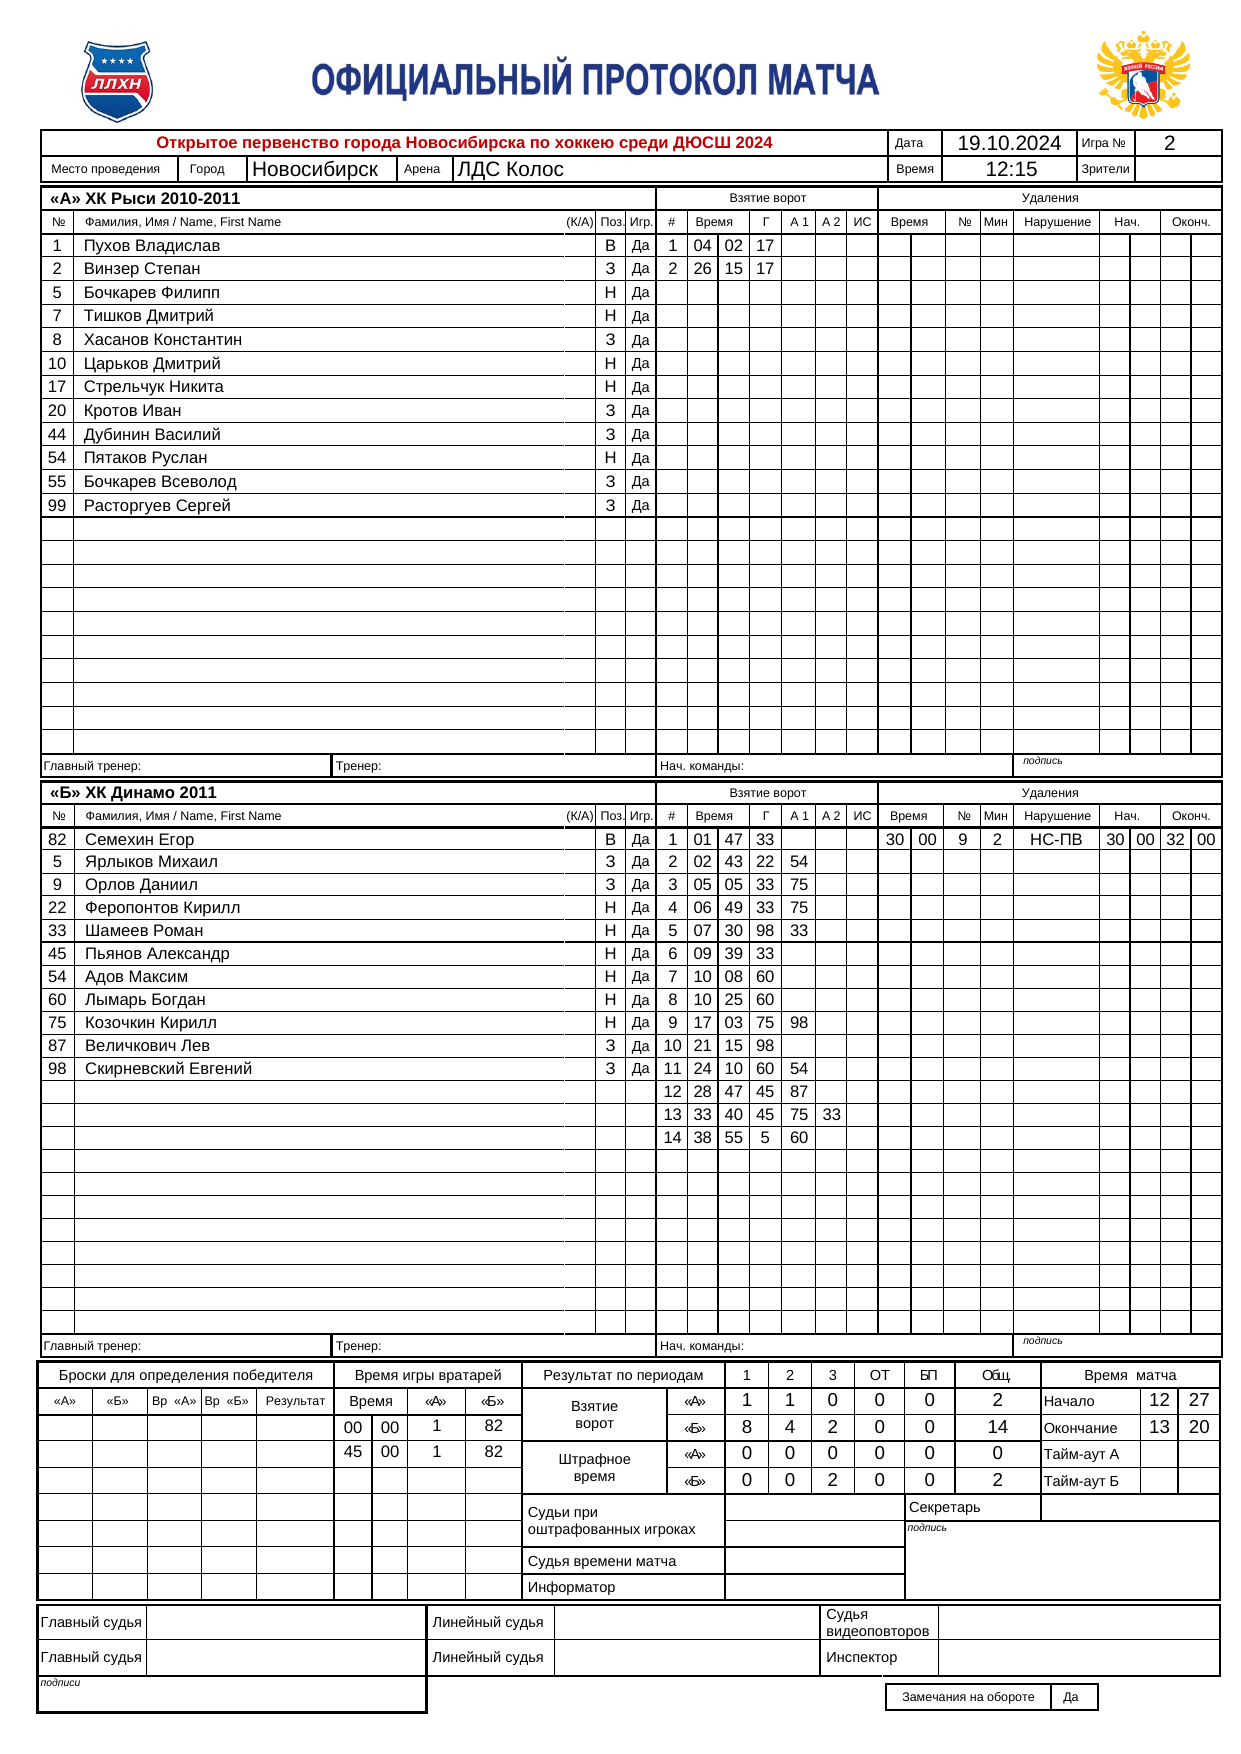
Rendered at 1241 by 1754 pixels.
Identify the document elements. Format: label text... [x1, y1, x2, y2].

table_cell [1192, 541, 1221, 564]
table_cell [816, 399, 846, 422]
table_cell «А» [408, 1389, 465, 1413]
table_cell [981, 305, 1013, 327]
table_cell [74, 518, 564, 540]
table_cell 9 [657, 1012, 687, 1033]
table_cell [879, 730, 910, 753]
table_cell [782, 707, 815, 729]
table_cell [466, 1521, 521, 1546]
table_cell [257, 1521, 333, 1546]
table_cell [912, 1104, 943, 1126]
table_cell [1131, 943, 1160, 964]
table_cell [782, 352, 815, 374]
table_cell [782, 1311, 815, 1333]
table_cell Да [626, 1058, 655, 1079]
table_cell [719, 446, 749, 469]
table_cell Расторгуев Сергей [74, 494, 564, 516]
table_cell [565, 1150, 595, 1172]
table_cell 1 [408, 1441, 465, 1467]
table_cell Н [596, 352, 625, 374]
table_cell [1136, 157, 1221, 181]
table_cell Секретарь [906, 1495, 1040, 1520]
table_header 19.10.2024 [943, 131, 1076, 155]
table_cell [335, 1521, 371, 1546]
table_cell [657, 305, 687, 327]
table_cell [912, 352, 945, 374]
table_cell [1192, 328, 1221, 351]
table_cell [626, 730, 655, 753]
table_cell [1161, 707, 1190, 729]
table_cell Ярлыков Михаил [75, 850, 564, 872]
table_cell [373, 1547, 407, 1573]
table_cell [688, 565, 717, 587]
table_cell [596, 1265, 625, 1287]
table_cell 7 [42, 305, 73, 327]
table_cell [1014, 1219, 1099, 1241]
table_cell [42, 565, 73, 587]
table_cell 55 [719, 1127, 749, 1149]
table_cell [657, 1150, 687, 1172]
table_cell Взятие ворот [523, 1389, 666, 1440]
table_cell 0 [812, 1442, 854, 1467]
table_cell Вр «Б» [202, 1389, 256, 1413]
table_cell [782, 565, 815, 587]
table_header Да [1052, 1685, 1097, 1709]
table_cell 60 [750, 989, 781, 1011]
table_cell [847, 588, 877, 611]
table_cell 2 [42, 257, 73, 280]
table_cell [946, 305, 980, 327]
table_cell Величкович Лев [75, 1035, 564, 1057]
table_cell [782, 235, 815, 256]
table_cell [750, 1265, 781, 1287]
table_cell [719, 1288, 749, 1310]
table_cell [946, 352, 980, 374]
table_cell [657, 730, 687, 753]
table_cell [1100, 850, 1129, 872]
table_cell [750, 612, 781, 634]
table_cell [1131, 305, 1160, 327]
table_cell [1100, 1058, 1129, 1079]
table_cell Место проведения [42, 157, 177, 181]
table_header Замечания на обороте [887, 1685, 1050, 1709]
table_cell [1192, 281, 1221, 303]
table_cell [912, 612, 945, 634]
table_cell [912, 1288, 943, 1310]
table_cell «А» [668, 1389, 724, 1413]
table_cell Да [626, 446, 655, 469]
table_cell [1014, 446, 1099, 469]
table_cell [657, 1265, 687, 1287]
table_cell Судья времени матча [523, 1548, 724, 1573]
table_cell [847, 966, 877, 987]
table_cell [1192, 257, 1221, 280]
table_header Взятие ворот [657, 783, 877, 803]
table_cell [1100, 518, 1129, 540]
table_cell [981, 1196, 1013, 1218]
table_cell Линейный судья [428, 1606, 554, 1639]
table_cell [688, 494, 717, 516]
table_cell [981, 1035, 1013, 1057]
table_cell [408, 1547, 465, 1573]
table_cell [912, 376, 945, 398]
table_cell [1014, 470, 1099, 493]
table_cell [565, 446, 595, 469]
table_cell [879, 257, 910, 280]
table_cell ИС [847, 805, 877, 826]
table_cell [750, 352, 781, 374]
table_cell [912, 257, 945, 280]
table_cell [1131, 1265, 1160, 1287]
table_cell [847, 1219, 877, 1241]
table_cell [879, 235, 910, 256]
table_cell 3 [657, 874, 687, 895]
table_cell [912, 399, 945, 422]
table_cell [782, 1173, 815, 1195]
table_cell [565, 518, 595, 540]
table_cell [257, 1441, 333, 1467]
table_cell [1192, 235, 1221, 256]
table_cell 14 [956, 1415, 1040, 1440]
table_cell [816, 1150, 846, 1172]
table_cell [1131, 1173, 1160, 1195]
table_cell Начало [1042, 1389, 1140, 1413]
table_cell [1014, 636, 1099, 658]
table_cell [565, 1081, 595, 1103]
picture [5, 28, 1197, 129]
table_cell [1131, 1104, 1160, 1126]
table_cell Да [626, 376, 655, 398]
table_cell 33 [750, 829, 781, 849]
table_cell З [596, 874, 625, 895]
table_cell 22 [42, 896, 74, 918]
table_cell Бочкарев Филипп [74, 281, 564, 303]
table_cell [202, 1547, 256, 1573]
table_cell [912, 494, 945, 516]
table_cell [1014, 1104, 1099, 1126]
table_cell [1131, 352, 1160, 374]
table_cell [912, 565, 945, 587]
table_cell [879, 588, 910, 611]
table_cell Главный судья [39, 1606, 146, 1639]
table_cell 17 [750, 257, 781, 280]
table_cell [719, 1219, 749, 1241]
table_cell [1100, 423, 1129, 445]
table_cell [726, 1495, 904, 1520]
table_cell [981, 612, 1013, 634]
table_cell [847, 659, 877, 682]
table_cell 99 [42, 494, 73, 516]
table_cell [688, 1242, 717, 1264]
table_cell [782, 730, 815, 753]
table_cell [750, 659, 781, 682]
table_cell 1 [726, 1389, 768, 1413]
table_header Удаления [879, 783, 1221, 803]
table_cell [879, 565, 910, 587]
table_cell 12:15 [943, 157, 1076, 181]
table_cell Да [626, 966, 655, 987]
table_cell Нач. команды: [657, 755, 1012, 776]
table_cell 30 [1100, 829, 1129, 849]
table_cell [1192, 588, 1221, 611]
table_cell [626, 1242, 655, 1264]
table_cell [1100, 612, 1129, 634]
table_cell [596, 518, 625, 540]
table_cell [719, 683, 749, 706]
table_cell 33 [688, 1104, 717, 1126]
table_cell 00 [373, 1416, 407, 1440]
table_cell [879, 518, 910, 540]
table_cell Поз. [596, 805, 625, 826]
table_cell [1161, 1219, 1190, 1241]
table_cell [944, 1104, 980, 1126]
table_cell [1192, 1288, 1221, 1310]
table_cell «Б » [466, 1389, 521, 1413]
table_cell [1161, 1173, 1190, 1195]
table_cell 60 [42, 989, 74, 1011]
table_cell [75, 1196, 564, 1218]
table_cell [1014, 1265, 1099, 1287]
table_cell Новосибирск [248, 157, 396, 181]
table_cell [750, 1219, 781, 1241]
table_cell [946, 470, 980, 493]
table_cell [257, 1468, 333, 1493]
table_cell [944, 1058, 980, 1079]
table_cell 5 [42, 281, 73, 303]
table_cell [981, 1219, 1013, 1241]
table_cell 00 [373, 1441, 407, 1467]
table_cell [596, 683, 625, 706]
table_cell [981, 352, 1013, 374]
table_cell [1131, 257, 1160, 280]
table_cell [565, 1196, 595, 1218]
table_cell [946, 659, 980, 682]
table_cell 0 [855, 1389, 904, 1413]
table_cell [1161, 423, 1190, 445]
table_cell [75, 1127, 564, 1149]
table_cell [816, 1127, 846, 1149]
table_cell [596, 1196, 625, 1218]
table_cell 02 [719, 235, 749, 256]
table_cell [944, 874, 980, 895]
table_cell [596, 1104, 625, 1126]
table_cell [466, 1468, 521, 1493]
table_cell [879, 920, 910, 941]
table_cell 09 [688, 943, 717, 964]
table_cell [565, 1311, 595, 1333]
table_cell [1192, 565, 1221, 587]
table_cell Да [626, 470, 655, 493]
table_cell [946, 730, 980, 753]
table_cell [816, 235, 846, 256]
table_cell [626, 1081, 655, 1103]
table_cell [782, 494, 815, 516]
table_cell [42, 1173, 74, 1195]
table_cell [1161, 966, 1190, 987]
table_cell Стрельчук Никита [74, 376, 564, 398]
table_cell [782, 1196, 815, 1218]
table_cell [719, 518, 749, 540]
table_cell [42, 659, 73, 682]
table_cell 7 [657, 966, 687, 987]
table_cell 0 [812, 1389, 854, 1413]
table_cell 38 [688, 1127, 717, 1149]
table_cell [657, 1242, 687, 1264]
table_cell [1131, 446, 1160, 469]
table_cell [626, 588, 655, 611]
table_cell [1099, 1682, 1220, 1711]
table_cell [719, 376, 749, 398]
table_cell [1100, 235, 1129, 256]
table_cell [879, 896, 910, 918]
table_cell [912, 920, 943, 941]
table_cell [981, 328, 1013, 351]
table_cell [883, 1677, 1220, 1681]
table_cell [202, 1494, 256, 1520]
table_cell [1100, 470, 1129, 493]
table_cell [657, 565, 687, 587]
table_cell [688, 707, 717, 729]
table_cell [1131, 588, 1160, 611]
table_cell [782, 376, 815, 398]
table_cell [257, 1416, 333, 1440]
table_cell [688, 612, 717, 634]
table_header Время матча [1042, 1363, 1219, 1387]
table_cell Поз. [596, 211, 625, 233]
table_header Дата [889, 131, 941, 155]
table_cell [944, 1288, 980, 1310]
table_cell [816, 1173, 846, 1195]
table_cell [719, 1150, 749, 1172]
table_cell [148, 1468, 201, 1493]
table_cell [847, 943, 877, 964]
table_cell Да [626, 896, 655, 918]
table_cell [1014, 1035, 1099, 1057]
table_cell [1161, 305, 1190, 327]
table_cell [688, 659, 717, 682]
table_cell [981, 588, 1013, 611]
table_cell [750, 636, 781, 658]
table_cell Время [889, 157, 941, 181]
table_cell [626, 1219, 655, 1241]
table_cell [1100, 494, 1129, 516]
table_cell [1100, 707, 1129, 729]
table_cell [912, 470, 945, 493]
table_cell 22 [750, 850, 781, 872]
table_cell [782, 829, 815, 849]
table_cell З [596, 423, 625, 445]
table_cell Да [626, 494, 655, 516]
table_cell [373, 1468, 407, 1493]
table_cell [944, 966, 980, 987]
table_cell [1192, 683, 1221, 706]
table_cell [816, 1196, 846, 1218]
table_cell [1141, 1468, 1177, 1493]
table_cell [981, 1265, 1013, 1287]
table_cell [1014, 1196, 1099, 1218]
table_cell 30 [879, 829, 910, 849]
table_cell [657, 1311, 687, 1333]
table_cell [944, 1265, 980, 1287]
table_cell [981, 399, 1013, 422]
table_cell 1 [769, 1389, 811, 1413]
table_cell 0 [769, 1442, 811, 1467]
table_cell [688, 588, 717, 611]
table_cell 5 [657, 920, 687, 941]
table_cell З [596, 399, 625, 422]
table_cell [944, 1242, 980, 1264]
table_cell Игр. [626, 805, 655, 826]
table_header 2 [769, 1363, 811, 1387]
table_cell [1161, 1150, 1190, 1172]
table_cell [981, 281, 1013, 303]
table_cell [1131, 730, 1160, 753]
table_cell [946, 588, 980, 611]
table_cell [946, 565, 980, 587]
table_cell [565, 612, 595, 634]
table_cell [981, 636, 1013, 658]
table_cell З [596, 1035, 625, 1057]
table_cell 33 [782, 920, 815, 941]
table_cell Винзер Степан [74, 257, 564, 280]
table_cell [719, 399, 749, 422]
table_cell [74, 565, 564, 587]
table_cell [946, 328, 980, 351]
table_cell [565, 850, 595, 872]
table_cell [946, 707, 980, 729]
table_cell [719, 1242, 749, 1264]
table_cell [626, 565, 655, 587]
table_cell В [596, 829, 625, 849]
table_cell [626, 612, 655, 634]
table_cell 10 [688, 966, 717, 987]
table_cell [782, 588, 815, 611]
table_cell [1014, 707, 1099, 729]
table_cell 17 [750, 235, 781, 256]
table_cell [555, 1606, 819, 1639]
table_cell [847, 730, 877, 753]
table_cell [1161, 943, 1190, 964]
table_cell [75, 1288, 564, 1310]
table_cell 1 [657, 235, 687, 256]
table_cell [1141, 1441, 1177, 1467]
table_cell [944, 1150, 980, 1172]
table_cell [816, 446, 846, 469]
table_cell [565, 1058, 595, 1079]
table_cell [596, 659, 625, 682]
table_cell 47 [719, 829, 749, 849]
table_cell [1100, 281, 1129, 303]
table_cell [1014, 1288, 1099, 1310]
table_cell 0 [855, 1415, 904, 1440]
table_cell 49 [719, 896, 749, 918]
table_cell Линейный судья [428, 1640, 554, 1675]
table_cell [1192, 1104, 1221, 1126]
table_cell [719, 1311, 749, 1333]
table_cell [626, 1150, 655, 1172]
table_cell Время [688, 805, 749, 826]
table_cell 0 [855, 1442, 904, 1467]
table_cell [565, 989, 595, 1011]
table_cell [1192, 1242, 1221, 1264]
table_cell 11 [657, 1058, 687, 1079]
table_cell [657, 588, 687, 611]
table_cell Время [879, 211, 945, 233]
table_cell Нач. [1100, 805, 1160, 826]
table_cell [847, 1104, 877, 1126]
table_cell [879, 683, 910, 706]
table_cell Фамилия, Имя / Name, First Name [75, 805, 565, 826]
table_cell 00 [912, 829, 943, 849]
table_cell [912, 707, 945, 729]
table_cell [912, 328, 945, 351]
table_cell [565, 588, 595, 611]
table_cell 9 [42, 874, 74, 895]
table_cell [1192, 518, 1221, 540]
table_cell [912, 636, 945, 658]
table_cell [1100, 896, 1129, 918]
table_cell [688, 446, 717, 469]
table_cell Лымарь Богдан [75, 989, 564, 1011]
table_cell [750, 1173, 781, 1195]
table_cell [1161, 1035, 1190, 1057]
table_cell Н [596, 943, 625, 964]
table_cell [1100, 399, 1129, 422]
table_cell [1131, 281, 1160, 303]
table_cell [879, 541, 910, 564]
table_cell [912, 1242, 943, 1264]
table_cell [816, 257, 846, 280]
table_cell [946, 257, 980, 280]
table_cell Пятаков Руслан [74, 446, 564, 469]
table_cell [1014, 683, 1099, 706]
table_cell [879, 1035, 910, 1057]
table_cell [981, 874, 1013, 895]
table_cell Арена [398, 157, 452, 181]
table_cell [946, 281, 980, 303]
table_cell [39, 1521, 92, 1546]
table_cell [912, 423, 945, 445]
table_cell 5 [750, 1127, 781, 1149]
table_cell 8 [42, 328, 73, 351]
table_cell [912, 281, 945, 303]
table_cell [912, 1265, 943, 1287]
table_cell 25 [719, 989, 749, 1011]
table_cell [93, 1441, 147, 1467]
table_cell 0 [726, 1468, 768, 1493]
table_header Удаления [879, 188, 1221, 209]
table_cell [626, 636, 655, 658]
table_cell [912, 235, 945, 256]
table_cell [847, 423, 877, 445]
table_cell «Б» [93, 1389, 147, 1413]
table_cell [879, 352, 910, 374]
table_cell [981, 966, 1013, 987]
table_cell [626, 518, 655, 540]
table_cell [565, 896, 595, 918]
table_cell [847, 829, 877, 849]
table_cell [626, 1311, 655, 1333]
table_cell [202, 1416, 256, 1440]
table_cell 8 [726, 1415, 768, 1440]
table_cell 54 [42, 446, 73, 469]
table_cell [565, 328, 595, 351]
table_cell подпись [906, 1522, 1219, 1599]
table_cell [657, 1173, 687, 1195]
table_cell [1161, 1196, 1190, 1218]
table_cell [565, 829, 595, 849]
table_cell [816, 305, 846, 327]
table_cell [555, 1640, 819, 1675]
table_cell Нарушение [1014, 211, 1099, 233]
table_cell [42, 1219, 74, 1241]
table_cell [750, 446, 781, 469]
table_cell [981, 943, 1013, 964]
table_cell 6 [657, 943, 687, 964]
table_cell 47 [719, 1081, 749, 1103]
table_cell [93, 1521, 147, 1546]
table_cell [1100, 920, 1129, 941]
table_cell [912, 1127, 943, 1149]
table_cell [1100, 328, 1129, 351]
table_cell [719, 541, 749, 564]
table_cell 0 [769, 1468, 811, 1493]
table_header 2 [1136, 131, 1221, 155]
table_cell 0 [855, 1468, 904, 1493]
table_cell [1014, 1242, 1099, 1264]
table_cell [847, 1081, 877, 1103]
table_cell [879, 850, 910, 872]
table_cell [1014, 399, 1099, 422]
table_cell Пухов Владислав [74, 235, 564, 256]
table_cell [74, 730, 564, 753]
table_cell [596, 565, 625, 587]
table_cell 33 [42, 920, 74, 941]
table_cell № [42, 805, 74, 826]
table_cell [74, 636, 564, 658]
table_cell [981, 683, 1013, 706]
table_cell А 1 [782, 805, 815, 826]
table_cell [565, 636, 595, 658]
table_cell [981, 565, 1013, 587]
table_cell [1014, 518, 1099, 540]
table_cell [782, 1288, 815, 1310]
table_cell [42, 1081, 74, 1103]
table_cell [657, 423, 687, 445]
table_cell Да [626, 423, 655, 445]
table_cell 40 [719, 1104, 749, 1126]
table_cell [879, 1012, 910, 1033]
table_cell 10 [42, 352, 73, 374]
table_cell [565, 966, 595, 987]
table_cell [912, 1012, 943, 1033]
table_cell [42, 1265, 74, 1287]
table_cell [1131, 1242, 1160, 1264]
table_cell [981, 707, 1013, 729]
table_cell [1161, 565, 1190, 587]
table_header 1 [726, 1363, 768, 1387]
table_cell [719, 281, 749, 303]
table_cell [1192, 707, 1221, 729]
table_cell [879, 1196, 910, 1218]
table_cell [847, 1265, 877, 1287]
table_cell НС-ПВ [1014, 829, 1099, 849]
table_cell 98 [782, 1012, 815, 1033]
table_cell [816, 281, 846, 303]
table_cell [816, 423, 846, 445]
table_cell [1100, 1127, 1129, 1149]
table_cell [596, 1150, 625, 1172]
table_cell [981, 1081, 1013, 1103]
table_cell [1100, 659, 1129, 682]
table_cell 20 [1179, 1415, 1219, 1440]
table_cell [565, 541, 595, 564]
table_cell А 2 [816, 211, 846, 233]
table_cell [1100, 1311, 1129, 1333]
table_cell [1192, 730, 1221, 753]
table_cell [944, 943, 980, 964]
table_cell [879, 1311, 910, 1333]
table_cell Да [626, 943, 655, 964]
table_cell 02 [688, 850, 717, 872]
table_cell [657, 612, 687, 634]
table_cell 33 [750, 943, 781, 964]
table_cell [847, 541, 877, 564]
table_cell [1161, 470, 1190, 493]
table_cell [847, 565, 877, 587]
table_cell [657, 707, 687, 729]
table_cell [565, 683, 595, 706]
table_cell 82 [466, 1441, 521, 1467]
table_cell [816, 659, 846, 682]
table_header Время игры вратарей [335, 1363, 521, 1387]
table_cell [816, 1081, 846, 1103]
table_cell [981, 1150, 1013, 1172]
table_cell [1161, 1127, 1190, 1149]
table_header Взятие ворот [657, 188, 877, 209]
table_cell [981, 1058, 1013, 1079]
table_cell [1161, 399, 1190, 422]
table_cell [944, 1196, 980, 1218]
table_cell 20 [42, 399, 73, 422]
table_cell [847, 305, 877, 327]
table_cell [1014, 989, 1099, 1011]
table_cell Орлов Даниил [75, 874, 564, 895]
table_cell Зрители [1078, 157, 1134, 181]
table_cell [688, 1311, 717, 1333]
table_cell [719, 730, 749, 753]
table_cell [981, 850, 1013, 872]
table_cell [879, 1150, 910, 1172]
table_cell [42, 612, 73, 634]
table_cell [847, 328, 877, 351]
table_cell [42, 1288, 74, 1310]
table_cell Мин [981, 805, 1013, 826]
table_cell [750, 1311, 781, 1333]
table_cell [1014, 896, 1099, 918]
table_cell [750, 423, 781, 445]
table_cell [912, 541, 945, 564]
table_cell [657, 636, 687, 658]
table_cell [946, 541, 980, 564]
table_cell 06 [688, 896, 717, 918]
table_cell [847, 612, 877, 634]
table_cell [1014, 1311, 1099, 1333]
table_cell [42, 1150, 74, 1172]
table_cell 03 [719, 1012, 749, 1033]
table_header «Б» ХК Динамо 2011 [42, 783, 655, 803]
table_cell 45 [335, 1441, 371, 1467]
table_cell [1014, 1173, 1099, 1195]
table_cell [565, 1035, 595, 1057]
table_cell [750, 541, 781, 564]
table_cell [1014, 376, 1099, 398]
table_cell [74, 659, 564, 682]
table_cell 9 [944, 829, 980, 849]
table_cell Да [626, 989, 655, 1011]
table_cell [1161, 588, 1190, 611]
table_cell [847, 636, 877, 658]
table_cell [626, 1288, 655, 1310]
table_cell [1100, 989, 1129, 1011]
table_cell [879, 376, 910, 398]
table_cell Время [688, 211, 749, 233]
table_cell 2 [956, 1468, 1040, 1493]
table_cell 10 [719, 1058, 749, 1079]
table_cell [75, 1150, 564, 1172]
table_cell [565, 257, 595, 280]
table_cell [946, 446, 980, 469]
table_cell [1192, 399, 1221, 422]
table_cell [42, 518, 73, 540]
table_cell [782, 328, 815, 351]
table_cell [1161, 446, 1190, 469]
table_cell [1131, 1012, 1160, 1033]
table_cell [782, 423, 815, 445]
table_cell [148, 1547, 201, 1573]
table_cell [1192, 470, 1221, 493]
table_cell [565, 1219, 595, 1241]
table_cell [981, 446, 1013, 469]
table_cell [1014, 328, 1099, 351]
table_cell 0 [956, 1442, 1040, 1467]
table_cell [688, 730, 717, 753]
table_cell [847, 1150, 877, 1172]
table_cell [565, 659, 595, 682]
table_cell [782, 281, 815, 303]
table_cell [202, 1441, 256, 1467]
table_cell [750, 281, 781, 303]
table_cell [879, 446, 910, 469]
table_cell [1100, 730, 1129, 753]
table_cell [75, 1081, 564, 1103]
table_cell [782, 305, 815, 327]
table_cell [657, 328, 687, 351]
table_cell подпись [1014, 1335, 1221, 1356]
table_cell Н [596, 966, 625, 987]
table_cell [688, 1219, 717, 1241]
table_cell 32 [1161, 829, 1190, 849]
table_cell [657, 446, 687, 469]
table_cell Н [596, 376, 625, 398]
table_cell [1192, 920, 1221, 941]
table_cell Да [626, 874, 655, 895]
table_cell [688, 1150, 717, 1172]
table_cell [816, 896, 846, 918]
table_cell [42, 683, 73, 706]
table_cell [782, 1150, 815, 1172]
table_cell [847, 1242, 877, 1264]
table_cell [1131, 1150, 1160, 1172]
table_cell [1100, 305, 1129, 327]
table_cell [626, 707, 655, 729]
table_cell [1100, 1081, 1129, 1103]
table_cell 15 [719, 257, 749, 280]
table_cell [1131, 683, 1160, 706]
table_cell [719, 636, 749, 658]
table_cell [626, 541, 655, 564]
table_cell [565, 1242, 595, 1264]
table_cell [1014, 423, 1099, 445]
table_cell 75 [782, 896, 815, 918]
table_cell 05 [719, 874, 749, 895]
table_cell [202, 1574, 256, 1599]
table_cell 12 [1141, 1389, 1177, 1413]
table_cell [879, 328, 910, 351]
table_cell [847, 518, 877, 540]
table_cell [565, 730, 595, 753]
table_cell [1014, 352, 1099, 374]
table_cell [981, 896, 1013, 918]
table_cell [847, 1058, 877, 1079]
table_cell 4 [657, 896, 687, 918]
table_cell 87 [782, 1081, 815, 1103]
table_cell [816, 1219, 846, 1241]
table_cell [1192, 1265, 1221, 1287]
table_cell [847, 494, 877, 516]
table_cell [565, 494, 595, 516]
table_cell Г [750, 211, 781, 233]
table_cell 39 [719, 943, 749, 964]
table_cell 2 [981, 829, 1013, 849]
table_cell [912, 518, 945, 540]
table_cell 0 [905, 1468, 954, 1493]
table_header ОТ [855, 1363, 904, 1387]
table_cell [74, 588, 564, 611]
table_cell [847, 399, 877, 422]
table_cell [912, 683, 945, 706]
table_cell [816, 1035, 846, 1057]
table_cell [565, 1173, 595, 1195]
table_cell [1131, 920, 1160, 941]
table_cell [816, 920, 846, 941]
table_cell [1014, 659, 1099, 682]
table_cell [944, 1035, 980, 1057]
table_cell [1100, 1150, 1129, 1172]
table_cell ЛДС Колос [454, 157, 887, 181]
table_cell 82 [466, 1416, 521, 1440]
table_cell [626, 1104, 655, 1126]
table_cell [74, 612, 564, 634]
table_cell [847, 1035, 877, 1057]
table_cell [42, 1104, 74, 1126]
table_cell [847, 1288, 877, 1310]
table_cell [657, 281, 687, 303]
table_cell [946, 518, 980, 540]
table_cell [657, 376, 687, 398]
table_cell [565, 281, 595, 303]
table_cell [816, 328, 846, 351]
table_cell [1192, 612, 1221, 634]
table_cell [1192, 1081, 1221, 1103]
table_cell [565, 920, 595, 941]
table_cell [657, 494, 687, 516]
table_cell [688, 518, 717, 540]
table_cell [1100, 943, 1129, 964]
table_cell 15 [719, 1035, 749, 1057]
table_cell [1100, 352, 1129, 374]
table_cell [1179, 1468, 1219, 1493]
table_cell [75, 1219, 564, 1241]
table_cell [946, 235, 980, 256]
table_cell [981, 1288, 1013, 1310]
table_cell [912, 850, 943, 872]
table_cell [257, 1547, 333, 1573]
table_cell [816, 588, 846, 611]
table_cell [93, 1574, 147, 1599]
table_cell [847, 920, 877, 941]
table_cell [1100, 446, 1129, 469]
table_cell [1131, 1288, 1160, 1310]
table_cell [39, 1547, 92, 1573]
table_cell 44 [42, 423, 73, 445]
table_cell [93, 1416, 147, 1440]
table_cell [782, 989, 815, 1011]
table_cell [816, 989, 846, 1011]
table_cell [42, 588, 73, 611]
table_cell [912, 305, 945, 327]
table_cell [981, 376, 1013, 398]
table_cell 21 [688, 1035, 717, 1057]
table_cell [688, 305, 717, 327]
table_cell 87 [42, 1035, 74, 1057]
table_cell [879, 612, 910, 634]
table_cell [1131, 850, 1160, 872]
table_cell Судья видеоповторов [821, 1606, 938, 1639]
table_cell [1192, 966, 1221, 987]
table_cell [750, 588, 781, 611]
table_cell [719, 1196, 749, 1218]
table_cell [1161, 850, 1190, 872]
table_cell [1131, 328, 1160, 351]
table_cell «А» [39, 1389, 92, 1413]
table_cell [565, 470, 595, 493]
table_cell [750, 1288, 781, 1310]
table_cell [816, 541, 846, 564]
table_cell [688, 683, 717, 706]
table_cell Н [596, 446, 625, 469]
table_cell [1014, 1081, 1099, 1103]
table_cell 1 [408, 1416, 465, 1440]
table_cell [981, 470, 1013, 493]
table_cell [1161, 541, 1190, 564]
table_cell [1100, 636, 1129, 658]
table_cell Мин [981, 211, 1013, 233]
table_cell [1131, 376, 1160, 398]
table_cell [657, 1288, 687, 1310]
table_cell [879, 1058, 910, 1079]
table_cell [847, 1311, 877, 1333]
table_cell [726, 1521, 904, 1546]
table_cell Окончание [1042, 1415, 1140, 1440]
table_cell З [596, 328, 625, 351]
table_cell [981, 541, 1013, 564]
table_cell [75, 1242, 564, 1264]
table_cell 5 [42, 850, 74, 872]
table_cell Н [596, 989, 625, 1011]
table_cell 33 [816, 1104, 846, 1126]
table_cell [726, 1548, 904, 1573]
table_cell [944, 1012, 980, 1033]
table_cell [879, 305, 910, 327]
table_cell [750, 1242, 781, 1264]
table_cell [335, 1574, 371, 1599]
table_cell 00 [1192, 829, 1221, 849]
table_cell [1192, 1058, 1221, 1079]
table_cell [1100, 1219, 1129, 1241]
table_cell [750, 470, 781, 493]
table_cell [750, 730, 781, 753]
table_cell [1131, 612, 1160, 634]
table_cell [688, 1288, 717, 1310]
table_cell 10 [688, 989, 717, 1011]
table_cell [1100, 683, 1129, 706]
table_cell Да [626, 920, 655, 941]
table_cell [1014, 565, 1099, 587]
table_cell [1192, 305, 1221, 327]
table_cell [782, 1242, 815, 1264]
table_cell [688, 1265, 717, 1287]
table_cell [688, 376, 717, 398]
table_cell [912, 896, 943, 918]
table_cell [688, 423, 717, 445]
table_cell [42, 730, 73, 753]
table_cell [782, 683, 815, 706]
table_header 3 [812, 1363, 854, 1387]
table_cell 2 [812, 1415, 854, 1440]
table_cell [565, 423, 595, 445]
table_cell [912, 1173, 943, 1195]
table_cell Нач. [1100, 211, 1160, 233]
table_cell «А» [668, 1442, 724, 1467]
table_cell [1014, 612, 1099, 634]
table_cell [879, 1127, 910, 1149]
table_cell 98 [750, 1035, 781, 1057]
table_cell [1100, 541, 1129, 564]
table_cell Штрафное время [523, 1442, 666, 1493]
table_cell [1131, 874, 1160, 895]
table_cell [1100, 1196, 1129, 1218]
table_cell [879, 494, 910, 516]
table_cell [847, 896, 877, 918]
table_cell 45 [42, 943, 74, 964]
table_cell [816, 518, 846, 540]
table_cell 1 [42, 235, 73, 256]
table_cell 13 [1141, 1415, 1177, 1440]
table_cell [879, 874, 910, 895]
table_cell [1192, 446, 1221, 469]
table_cell Да [626, 829, 655, 849]
table_cell [1014, 1127, 1099, 1149]
table_cell [1192, 850, 1221, 872]
table_cell Г [750, 805, 781, 826]
table_cell [879, 399, 910, 422]
table_cell [688, 636, 717, 658]
table_cell [42, 1127, 74, 1149]
table_cell Шамеев Роман [75, 920, 564, 941]
table_cell [93, 1494, 147, 1520]
table_cell [816, 730, 846, 753]
table_cell Тренер: [333, 1335, 655, 1356]
table_cell [373, 1521, 407, 1546]
table_cell [816, 707, 846, 729]
table_cell [944, 1081, 980, 1103]
table_cell [719, 470, 749, 493]
table_cell [1192, 1035, 1221, 1057]
table_cell [688, 470, 717, 493]
table_cell 98 [750, 920, 781, 941]
table_cell [1131, 235, 1160, 256]
table_cell [1192, 1219, 1221, 1241]
table_cell [944, 1173, 980, 1195]
table_cell [626, 1127, 655, 1149]
table_cell ИС [847, 211, 877, 233]
table_cell [1014, 730, 1099, 753]
table_cell Н [596, 920, 625, 941]
table_header Игра № [1078, 131, 1134, 155]
table_cell [1100, 1265, 1129, 1287]
table_cell [879, 1219, 910, 1241]
table_cell [782, 446, 815, 469]
table_cell [565, 305, 595, 327]
table_cell Да [626, 328, 655, 351]
table_cell [946, 376, 980, 398]
table_cell [847, 1012, 877, 1033]
table_cell [1014, 920, 1099, 941]
table_cell З [596, 1058, 625, 1079]
table_cell Адов Максим [75, 966, 564, 987]
table_cell [912, 1058, 943, 1079]
table_cell [981, 1012, 1013, 1033]
table_cell [719, 659, 749, 682]
table_cell [782, 518, 815, 540]
table_cell Бочкарев Всеволод [74, 470, 564, 493]
table_cell [1161, 1242, 1190, 1264]
table_cell [719, 305, 749, 327]
table_cell Н [596, 896, 625, 918]
table_cell [596, 1127, 625, 1149]
table_cell [879, 1265, 910, 1287]
table_cell [1161, 1081, 1190, 1103]
table_cell 75 [782, 1104, 815, 1126]
table_cell [565, 1288, 595, 1310]
table_cell 75 [42, 1012, 74, 1033]
table_cell [847, 235, 877, 256]
table_cell [1161, 494, 1190, 516]
table_cell Да [626, 1035, 655, 1057]
table_cell [981, 1127, 1013, 1149]
table_cell [466, 1574, 521, 1599]
table_cell 2 [812, 1468, 854, 1493]
table_cell [981, 659, 1013, 682]
table_cell [428, 1677, 882, 1711]
table_cell 17 [42, 376, 73, 398]
table_cell [1192, 1196, 1221, 1218]
table_cell [750, 399, 781, 422]
table_cell [816, 565, 846, 587]
table_cell [335, 1468, 371, 1493]
table_cell [1131, 1127, 1160, 1149]
table_cell [816, 636, 846, 658]
table_cell Инспектор [821, 1640, 938, 1675]
table_cell № [944, 805, 980, 826]
table_cell [1131, 1035, 1160, 1057]
table_cell [944, 989, 980, 1011]
table_cell [1131, 470, 1160, 493]
table_cell «Б» [668, 1415, 724, 1440]
table_cell [1014, 850, 1099, 872]
table_cell [42, 636, 73, 658]
table_cell [782, 541, 815, 564]
table_cell [688, 399, 717, 422]
table_cell [202, 1521, 256, 1546]
table_cell Кротов Иван [74, 399, 564, 422]
table_cell [879, 1173, 910, 1195]
table_cell [1100, 1288, 1129, 1310]
table_cell [782, 1219, 815, 1241]
table_cell [39, 1494, 92, 1520]
table_cell [1161, 636, 1190, 658]
table_cell [596, 730, 625, 753]
table_cell [335, 1494, 371, 1520]
table_cell Фамилия, Имя / Name, First Name [74, 211, 565, 233]
table_cell [257, 1574, 333, 1599]
table_cell [466, 1494, 521, 1520]
table_cell 26 [688, 257, 717, 280]
table_cell [93, 1547, 147, 1573]
table_cell 0 [905, 1442, 954, 1467]
table_cell 2 [956, 1389, 1040, 1413]
table_cell [1161, 1058, 1190, 1079]
table_cell [879, 423, 910, 445]
table_cell [939, 1640, 1219, 1675]
table_cell [688, 1196, 717, 1218]
table_cell [816, 1012, 846, 1033]
table_cell № [946, 211, 980, 233]
table_cell [912, 989, 943, 1011]
table_cell [879, 281, 910, 303]
table_cell [75, 1104, 564, 1126]
table_cell [912, 966, 943, 987]
table_cell [946, 636, 980, 658]
table_cell В [596, 235, 625, 256]
table_cell [596, 1081, 625, 1103]
table_cell [1014, 588, 1099, 611]
table_cell [782, 943, 815, 964]
table_cell [912, 943, 943, 964]
table_cell [596, 612, 625, 634]
table_cell [816, 1265, 846, 1287]
table_cell [1192, 874, 1221, 895]
table_cell [782, 612, 815, 634]
table_cell [1100, 1012, 1129, 1033]
table_cell Главный тренер: [42, 755, 330, 776]
table_cell [981, 730, 1013, 753]
table_cell Тайм-аут Б [1042, 1468, 1140, 1493]
table_cell [1161, 235, 1190, 256]
table_cell [1131, 518, 1160, 540]
table_cell 24 [688, 1058, 717, 1079]
table_cell [782, 399, 815, 422]
table_cell [565, 1104, 595, 1126]
table_cell [1192, 896, 1221, 918]
table_cell [1192, 376, 1221, 398]
table_cell [626, 1173, 655, 1195]
table_cell [1100, 1035, 1129, 1057]
table_cell [42, 1196, 74, 1218]
table_cell З [596, 494, 625, 516]
table_cell Результат [257, 1389, 333, 1413]
table_cell [1161, 518, 1190, 540]
table_cell [726, 1575, 904, 1599]
table_cell [1042, 1495, 1219, 1520]
table_cell [565, 1265, 595, 1287]
table_cell [981, 518, 1013, 540]
table_cell 12 [657, 1081, 687, 1103]
table_cell [944, 850, 980, 872]
table_cell [1014, 1058, 1099, 1079]
table_cell Главный судья [39, 1640, 146, 1675]
table_cell [981, 989, 1013, 1011]
table_cell [782, 1035, 815, 1057]
table_header БП [905, 1363, 954, 1387]
table_cell [912, 1150, 943, 1172]
table_cell [816, 1311, 846, 1333]
table_cell [257, 1494, 333, 1520]
table_cell 33 [750, 896, 781, 918]
table_cell [1100, 874, 1129, 895]
table_cell Нач. команды: [657, 1335, 1012, 1356]
table_cell [879, 659, 910, 682]
table_cell [1014, 305, 1099, 327]
table_cell [912, 588, 945, 611]
table_cell [565, 1127, 595, 1149]
table_cell [1161, 1288, 1190, 1310]
table_cell [946, 399, 980, 422]
table_cell 1 [657, 829, 687, 849]
table_cell [657, 399, 687, 422]
table_cell Да [626, 257, 655, 280]
table_cell [335, 1547, 371, 1573]
table_cell [912, 1311, 943, 1333]
table_cell [719, 565, 749, 587]
table_cell Да [626, 352, 655, 374]
table_cell [816, 850, 846, 872]
table_cell [1131, 896, 1160, 918]
table_cell # [657, 805, 687, 826]
table_cell [719, 1265, 749, 1287]
table_cell [688, 281, 717, 303]
table_cell 00 [1131, 829, 1160, 849]
table_cell [1192, 636, 1221, 658]
table_cell [596, 707, 625, 729]
table_cell [657, 1196, 687, 1218]
table_cell [847, 446, 877, 469]
table_cell 17 [688, 1012, 717, 1033]
table_cell [657, 541, 687, 564]
table_cell [1131, 541, 1160, 564]
table_cell [75, 1265, 564, 1287]
table_cell [565, 376, 595, 398]
table_cell [782, 636, 815, 658]
table_cell [74, 541, 564, 564]
table_cell [1161, 281, 1190, 303]
table_cell [944, 1127, 980, 1149]
table_cell [816, 1242, 846, 1264]
table_cell [1192, 1127, 1221, 1149]
table_cell [981, 1104, 1013, 1126]
table_cell [816, 874, 846, 895]
table_cell [626, 1196, 655, 1218]
table_cell [596, 588, 625, 611]
table_cell [1100, 1242, 1129, 1264]
table_cell Тайм-аут А [1042, 1441, 1140, 1467]
table_cell [1192, 943, 1221, 964]
table_cell [565, 235, 595, 256]
table_cell [782, 257, 815, 280]
table_cell 4 [769, 1415, 811, 1440]
table_cell Да [626, 281, 655, 303]
table_cell [596, 1242, 625, 1264]
table_cell [1100, 565, 1129, 587]
table_cell Оконч. [1161, 805, 1221, 826]
table_cell [719, 1173, 749, 1195]
table_cell [565, 1012, 595, 1033]
table_cell [1014, 541, 1099, 564]
table_cell 30 [719, 920, 749, 941]
table_cell [75, 1311, 564, 1333]
table_cell [148, 1521, 201, 1546]
table_cell Козочкин Кирилл [75, 1012, 564, 1033]
table_cell [1100, 257, 1129, 280]
table_cell Да [626, 850, 655, 872]
table_cell [1100, 1104, 1129, 1126]
table_cell «Б» [668, 1468, 724, 1493]
table_cell [1192, 1311, 1221, 1333]
table_cell [1161, 1104, 1190, 1126]
table_cell (К/А) [565, 805, 595, 826]
table_cell [39, 1574, 92, 1599]
table_cell [719, 612, 749, 634]
table_cell [1161, 1311, 1190, 1333]
table_cell Город [179, 157, 246, 181]
table_cell З [596, 470, 625, 493]
table_cell [981, 1311, 1013, 1333]
table_cell [1131, 423, 1160, 445]
table_header «А» ХК Рыси 2010-2011 [42, 188, 655, 209]
table_cell [42, 1311, 74, 1333]
table_cell [147, 1606, 425, 1639]
table_cell [565, 565, 595, 587]
table_cell [981, 235, 1013, 256]
table_cell [981, 1242, 1013, 1264]
table_cell 10 [657, 1035, 687, 1057]
table_cell [596, 541, 625, 564]
table_cell [1192, 423, 1221, 445]
table_cell [1161, 989, 1190, 1011]
table_cell Да [626, 305, 655, 327]
table_cell [847, 874, 877, 895]
table_cell [750, 1196, 781, 1218]
table_cell [879, 470, 910, 493]
table_cell [1100, 966, 1129, 987]
table_cell [408, 1574, 465, 1599]
table_cell [565, 874, 595, 895]
table_cell [816, 376, 846, 398]
table_cell [1014, 874, 1099, 895]
table_cell [750, 494, 781, 516]
table_cell [1014, 1012, 1099, 1033]
table_cell [1131, 399, 1160, 422]
table_cell [719, 423, 749, 445]
table_cell [750, 518, 781, 540]
table_cell Хасанов Константин [74, 328, 564, 351]
table_cell [1161, 683, 1190, 706]
table_cell [74, 683, 564, 706]
table_cell [1100, 1173, 1129, 1195]
table_cell [147, 1640, 425, 1675]
table_cell [816, 352, 846, 374]
table_cell Тренер: [333, 755, 655, 776]
table_cell [816, 1288, 846, 1310]
table_cell [750, 376, 781, 398]
table_cell [879, 636, 910, 658]
table_cell [944, 1219, 980, 1241]
table_cell [847, 989, 877, 1011]
table_cell Дубинин Василий [74, 423, 564, 445]
table_cell [847, 257, 877, 280]
table_cell [1161, 874, 1190, 895]
table_cell [719, 352, 749, 374]
table_cell Судьи при оштрафованных игроках [523, 1495, 724, 1546]
table_cell 60 [750, 1058, 781, 1079]
table_cell [944, 896, 980, 918]
table_cell [750, 1150, 781, 1172]
table_cell 8 [657, 989, 687, 1011]
table_cell 54 [782, 850, 815, 872]
table_cell [1192, 1173, 1221, 1195]
table_cell [782, 470, 815, 493]
table_cell [981, 1173, 1013, 1195]
table_cell [879, 1242, 910, 1264]
table_cell 60 [750, 966, 781, 987]
table_cell [1131, 707, 1160, 729]
table_cell [688, 541, 717, 564]
table_cell [981, 920, 1013, 941]
table_cell [74, 707, 564, 729]
table_cell [981, 257, 1013, 280]
table_cell [912, 1081, 943, 1103]
table_cell Скирневский Евгений [75, 1058, 564, 1079]
table_cell [912, 1196, 943, 1218]
table_cell Вр «А» [148, 1389, 201, 1413]
table_cell З [596, 257, 625, 280]
table_cell [408, 1468, 465, 1493]
table_cell [1014, 257, 1099, 280]
table_cell [816, 470, 846, 493]
table_cell [946, 423, 980, 445]
table_cell 00 [335, 1416, 371, 1440]
table_cell 27 [1179, 1389, 1219, 1413]
table_cell [847, 352, 877, 374]
table_cell [1161, 730, 1190, 753]
table_cell [847, 1127, 877, 1149]
table_cell [565, 943, 595, 964]
table_cell [1161, 920, 1190, 941]
table_cell [1131, 1196, 1160, 1218]
table_cell [1014, 494, 1099, 516]
table_cell А 1 [782, 211, 815, 233]
table_cell [946, 612, 980, 634]
table_cell Тишков Дмитрий [74, 305, 564, 327]
table_header Общ. [956, 1363, 1040, 1387]
table_cell Игр. [626, 211, 655, 233]
table_cell Феропонтов Кирилл [75, 896, 564, 918]
table_cell [879, 1288, 910, 1310]
table_cell [847, 1173, 877, 1195]
table_cell 0 [905, 1389, 954, 1413]
table_cell 54 [42, 966, 74, 987]
table_cell подписи [39, 1677, 425, 1711]
table_cell 13 [657, 1104, 687, 1126]
table_cell [596, 636, 625, 658]
table_cell [1131, 565, 1160, 587]
table_cell [39, 1416, 92, 1440]
table_cell 04 [688, 235, 717, 256]
table_cell 75 [750, 1012, 781, 1033]
table_cell [1014, 943, 1099, 964]
table_cell [1192, 989, 1221, 1011]
table_cell 01 [688, 829, 717, 849]
table_cell [750, 565, 781, 587]
table_cell [148, 1441, 201, 1467]
table_cell [148, 1416, 201, 1440]
table_cell [879, 1104, 910, 1126]
table_cell [816, 829, 846, 849]
table_cell [1131, 989, 1160, 1011]
table_cell [1192, 494, 1221, 516]
table_cell [373, 1494, 407, 1520]
table_cell [879, 943, 910, 964]
table_cell 60 [782, 1127, 815, 1149]
table_cell Н [596, 281, 625, 303]
table_cell [719, 707, 749, 729]
table_cell Главный тренер: [42, 1335, 330, 1356]
table_cell 2 [657, 257, 687, 280]
table_cell [847, 281, 877, 303]
table_cell [816, 1058, 846, 1079]
table_cell [719, 328, 749, 351]
table_cell [912, 1035, 943, 1057]
table_cell [466, 1547, 521, 1573]
table_cell [39, 1468, 92, 1493]
table_cell [816, 943, 846, 964]
table_cell [1100, 376, 1129, 398]
table_cell [373, 1574, 407, 1599]
table_cell [626, 1265, 655, 1287]
table_cell [750, 683, 781, 706]
table_cell [879, 707, 910, 729]
table_cell [75, 1173, 564, 1195]
table_cell 14 [657, 1127, 687, 1149]
table_cell [1014, 235, 1099, 256]
table_cell [626, 683, 655, 706]
table_cell 75 [782, 874, 815, 895]
table_cell [1161, 352, 1190, 374]
table_cell [596, 1173, 625, 1195]
table_cell [42, 707, 73, 729]
table_cell [782, 1265, 815, 1287]
table_cell [42, 1242, 74, 1264]
table_cell [912, 446, 945, 469]
table_cell [565, 707, 595, 729]
table_cell [408, 1494, 465, 1520]
table_cell [1192, 659, 1221, 682]
table_cell [626, 659, 655, 682]
table_cell [657, 683, 687, 706]
table_header Открытое первенство города Новосибирска по хоккею среди ДЮСШ 2024 [42, 131, 887, 155]
table_cell [782, 966, 815, 987]
table_cell [657, 352, 687, 374]
table_cell [912, 1219, 943, 1241]
table_cell [596, 1219, 625, 1241]
table_cell [93, 1468, 147, 1493]
table_cell Нарушение [1014, 805, 1099, 826]
table_cell [912, 874, 943, 895]
table_cell [816, 683, 846, 706]
table_cell Да [626, 399, 655, 422]
table_cell 33 [750, 874, 781, 895]
table_cell [750, 707, 781, 729]
table_cell [1014, 966, 1099, 987]
table_cell Семехин Егор [75, 829, 564, 849]
table_cell [565, 399, 595, 422]
table_cell (К/А) [565, 211, 595, 233]
table_cell [816, 612, 846, 634]
table_cell 98 [42, 1058, 74, 1079]
table_cell [1100, 588, 1129, 611]
table_cell № [42, 211, 73, 233]
table_cell [847, 683, 877, 706]
table_cell [1161, 1012, 1190, 1033]
table_cell [816, 494, 846, 516]
table_cell [1161, 1265, 1190, 1287]
table_cell [719, 494, 749, 516]
table_cell [39, 1441, 92, 1467]
table_cell [879, 1081, 910, 1103]
table_cell Царьков Дмитрий [74, 352, 564, 374]
table_cell [1161, 376, 1190, 398]
table_cell [565, 352, 595, 374]
table_cell [1131, 1058, 1160, 1079]
table_cell 28 [688, 1081, 717, 1103]
table_cell [847, 1196, 877, 1218]
table_cell Да [626, 235, 655, 256]
table_cell 2 [657, 850, 687, 872]
table_cell Да [626, 1012, 655, 1033]
table_cell [596, 1288, 625, 1310]
table_cell подпись [1014, 755, 1221, 776]
table_cell [1161, 257, 1190, 280]
table_cell [148, 1494, 201, 1520]
table_cell [944, 1311, 980, 1333]
table_cell [657, 1219, 687, 1241]
table_cell [946, 494, 980, 516]
table_cell [1014, 1150, 1099, 1172]
table_cell [750, 328, 781, 351]
table_cell [408, 1521, 465, 1546]
table_cell [912, 730, 945, 753]
table_cell [657, 518, 687, 540]
table_cell [847, 850, 877, 872]
table_cell [946, 683, 980, 706]
table_cell А 2 [816, 805, 846, 826]
table_cell 08 [719, 966, 749, 987]
table_cell [944, 920, 980, 941]
table_cell [1161, 328, 1190, 351]
table_cell [688, 352, 717, 374]
table_cell [1131, 494, 1160, 516]
table_header Результат по периодам [523, 1363, 724, 1387]
table_cell Н [596, 1012, 625, 1033]
table_cell [1179, 1441, 1219, 1467]
table_header Броски для определения победителя [39, 1363, 333, 1387]
table_cell [750, 305, 781, 327]
table_cell 43 [719, 850, 749, 872]
table_cell 82 [42, 829, 74, 849]
table_cell [1192, 352, 1221, 374]
table_cell [1131, 659, 1160, 682]
table_cell [981, 423, 1013, 445]
table_cell 0 [905, 1415, 954, 1440]
table_cell Оконч. [1161, 211, 1221, 233]
table_cell [816, 966, 846, 987]
table_cell [42, 541, 73, 564]
table_cell [1161, 896, 1190, 918]
table_cell [148, 1574, 201, 1599]
table_cell 05 [688, 874, 717, 895]
table_cell 54 [782, 1058, 815, 1079]
table_cell [1161, 659, 1190, 682]
table_cell Информатор [523, 1575, 724, 1599]
table_cell # [657, 211, 687, 233]
table_cell [1131, 966, 1160, 987]
table_cell Пьянов Александр [75, 943, 564, 964]
table_cell [912, 659, 945, 682]
table_cell [1131, 636, 1160, 658]
table_cell Время [879, 805, 943, 826]
table_cell [879, 989, 910, 1011]
table_cell [202, 1468, 256, 1493]
table_cell [847, 470, 877, 493]
table_cell Н [596, 305, 625, 327]
table_cell 45 [750, 1081, 781, 1103]
table_cell [1161, 612, 1190, 634]
table_cell Время [335, 1389, 407, 1413]
table_cell 55 [42, 470, 73, 493]
table_cell [688, 1173, 717, 1195]
table_cell [847, 707, 877, 729]
table_cell 45 [750, 1104, 781, 1126]
table_cell [1131, 1219, 1160, 1241]
table_cell [847, 376, 877, 398]
table_cell [719, 588, 749, 611]
table_cell [939, 1606, 1219, 1639]
table_cell [1131, 1311, 1160, 1333]
table_cell 07 [688, 920, 717, 941]
table_cell [596, 1311, 625, 1333]
table_cell [688, 328, 717, 351]
table_cell [981, 494, 1013, 516]
table_cell [879, 966, 910, 987]
table_cell [1131, 1081, 1160, 1103]
table_cell 0 [726, 1442, 768, 1467]
table_cell [782, 659, 815, 682]
table_cell З [596, 850, 625, 872]
table_cell [1192, 1150, 1221, 1172]
table_cell [1014, 281, 1099, 303]
table_cell [657, 470, 687, 493]
table_cell [1192, 1012, 1221, 1033]
table_cell [657, 659, 687, 682]
